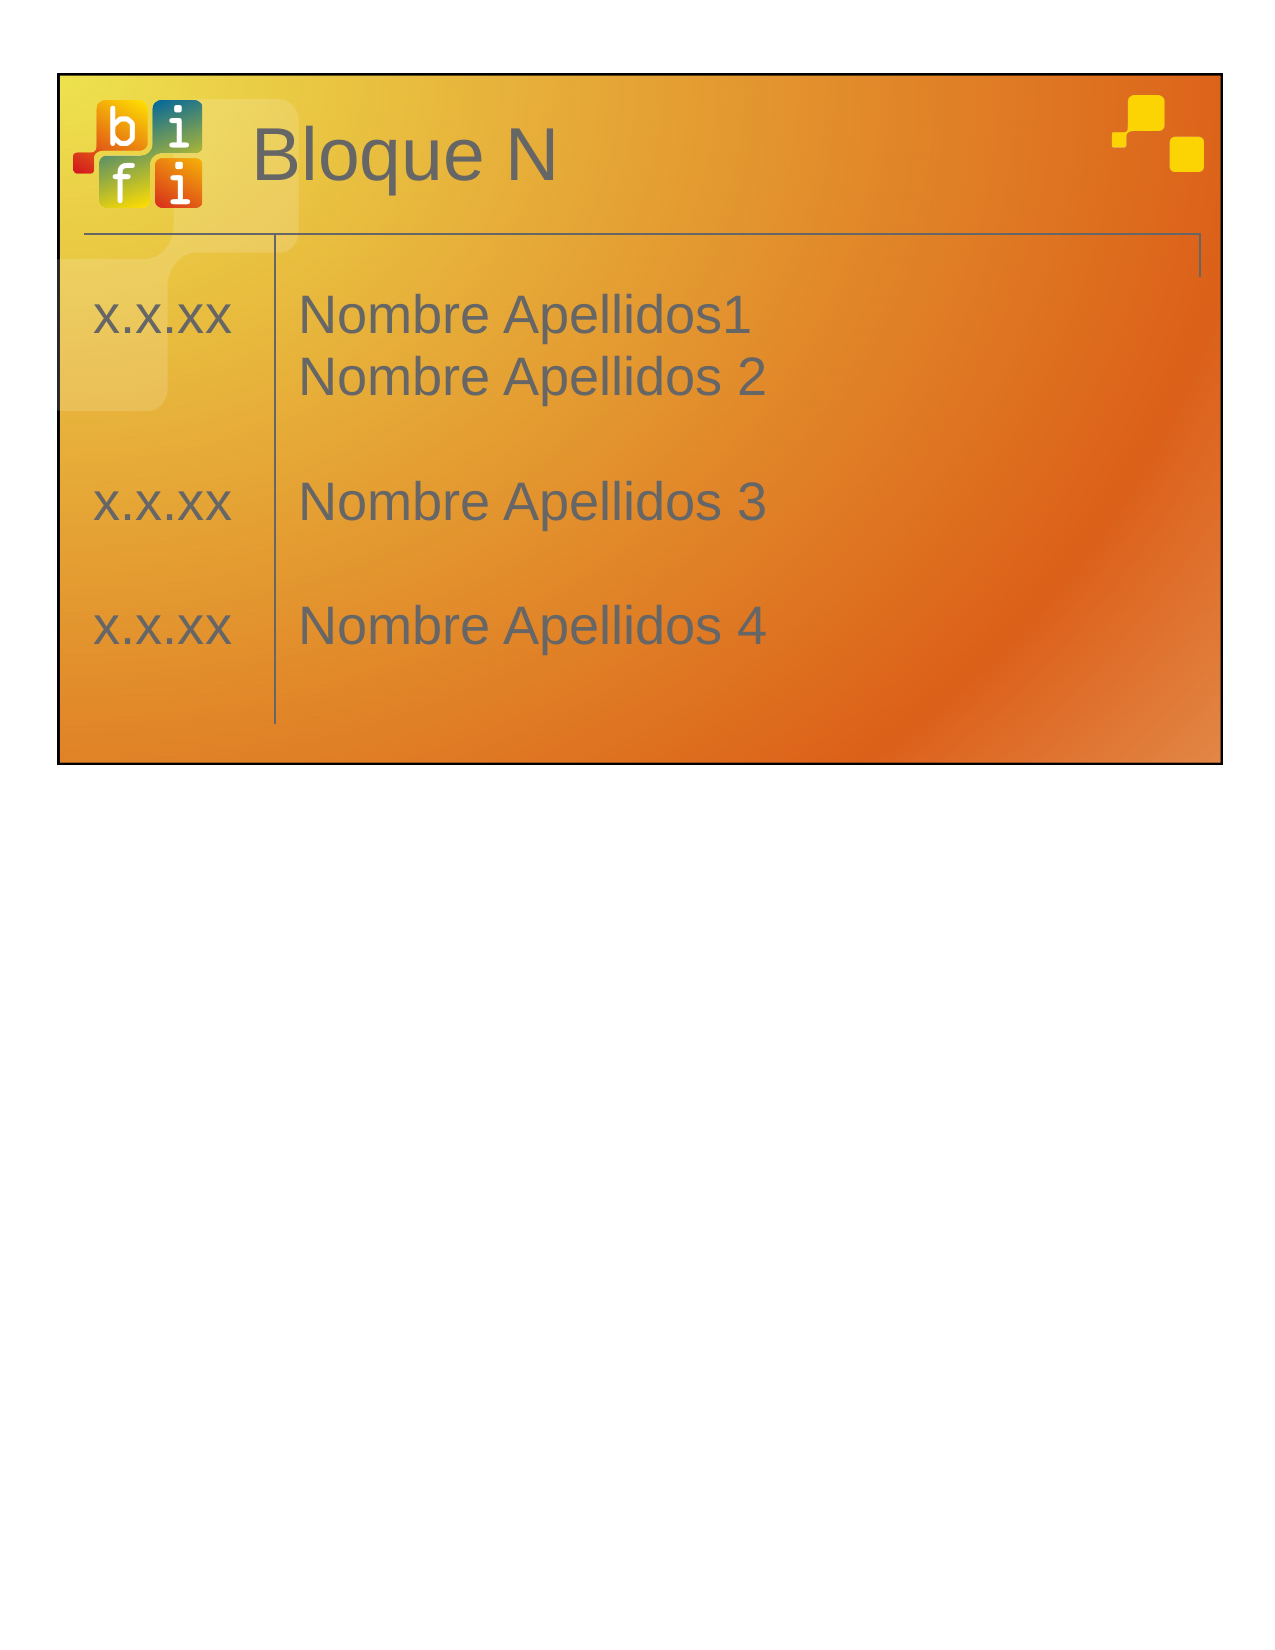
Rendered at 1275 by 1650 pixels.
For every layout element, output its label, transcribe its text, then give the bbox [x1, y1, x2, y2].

picture [276, 235, 299, 411]
picture [1111, 95, 1204, 172]
table_header [1001, 74, 1200, 233]
table_cell Nombre Apellidos1 Nombre Apellidos 2 Nombre Apellidos 3 Nombre Apellidos 4 [276, 277, 1200, 724]
table_header [1200, 74, 1223, 233]
table_header Bloque N [222, 74, 1001, 233]
table_header [58, 74, 84, 99]
table_cell [275, 724, 1200, 764]
table_cell [1200, 233, 1223, 764]
picture [42, 73, 1223, 765]
table_header [84, 74, 222, 99]
table_cell [299, 235, 1199, 277]
table_cell x.x.xx x.x.xx x.x.xx [58, 411, 274, 764]
